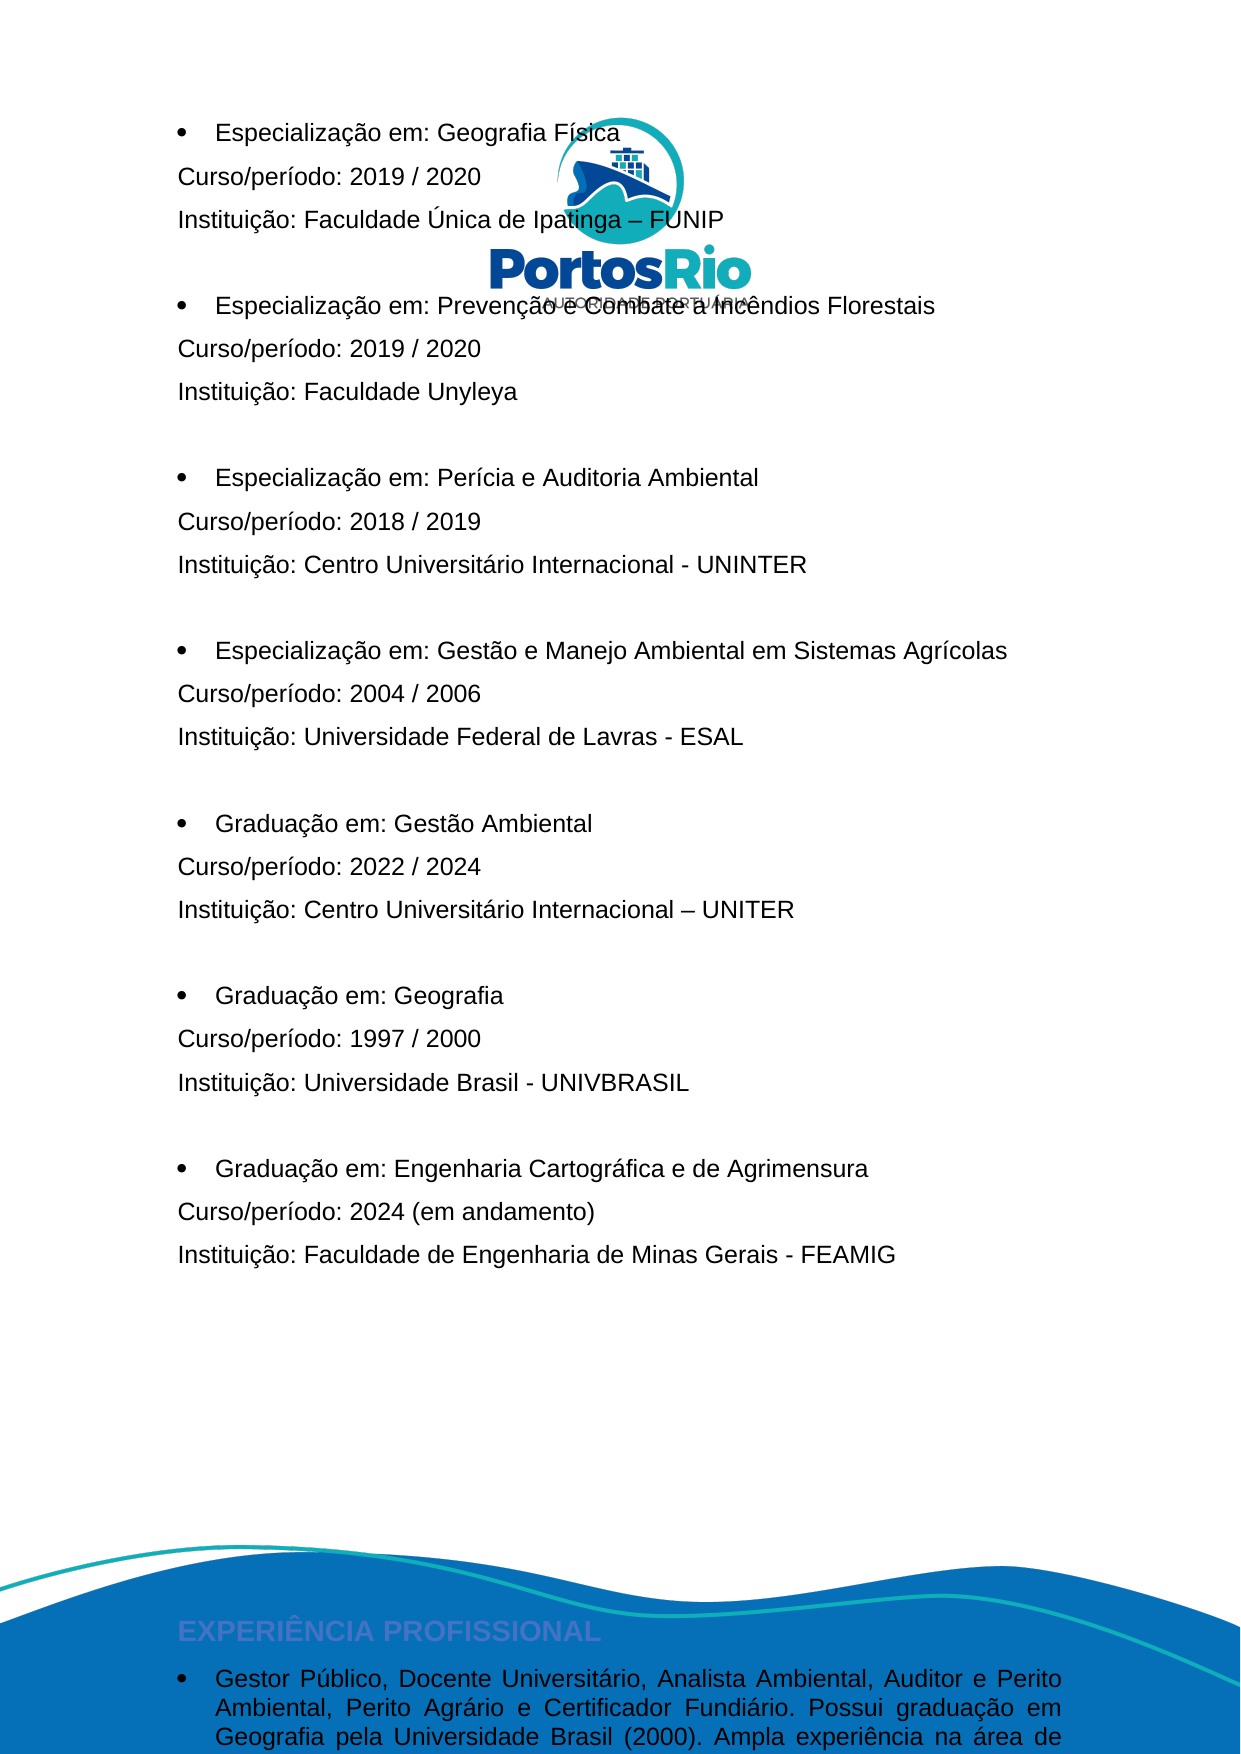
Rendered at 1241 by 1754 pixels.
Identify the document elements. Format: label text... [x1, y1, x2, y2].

list Graduação em: Gestão Ambiental [177, 809, 1063, 837]
text Instituição: Universidade Federal de Lavras - ESAL [177, 722, 1063, 751]
text Instituição: Faculdade Única de Ipatinga – FUNIP [658, 204, 1063, 233]
list Especialização em: Geografia Física [177, 118, 608, 147]
list Especialização em: Geografia Física [572, 125, 662, 147]
text Instituição: Faculdade de Engenharia de Minas Gerais - FEAMIG [177, 1240, 1063, 1269]
text Instituição: Centro Universitário Internacional - UNINTER [177, 550, 1063, 578]
text Curso/período: 1997 / 2000 [177, 1024, 1063, 1053]
list Especialização em: Geografia Física [633, 118, 1063, 147]
list Especialização em: Perícia e Auditoria Ambiental [177, 463, 1063, 492]
list Especialização em: Gestão e Manejo Ambiental em Sistemas Agrícolas [177, 636, 1063, 665]
text [681, 161, 1063, 190]
text Instituição: Universidade Brasil - UNIVBRASIL [177, 1068, 1063, 1096]
list Especialização em: Prevenção e Combate a Incêndios Florestais [177, 291, 1063, 320]
text Curso/período: 2019 / 2020 [177, 334, 1063, 363]
text Curso/período: 2024 (em andamento) [177, 1197, 1063, 1226]
text Instituição: Centro Universitário Internacional – UNITER [177, 895, 1063, 924]
text Curso/período: 2022 / 2024 [177, 852, 1063, 881]
text Curso/período: 2019 / 2020 [177, 161, 578, 190]
list Graduação em: Geografia [177, 981, 1063, 1010]
text [587, 161, 676, 190]
text Instituição: Faculdade Única de Ipatinga – FUNIP [177, 204, 584, 233]
text Instituição: Faculdade Unyleya [177, 377, 1063, 406]
list Graduação em: Engenharia Cartográfica e de Agrimensura [177, 1154, 1063, 1183]
text Curso/período: 2018 / 2019 [177, 507, 1063, 535]
text Curso/período: 2004 / 2006 [177, 679, 1063, 708]
